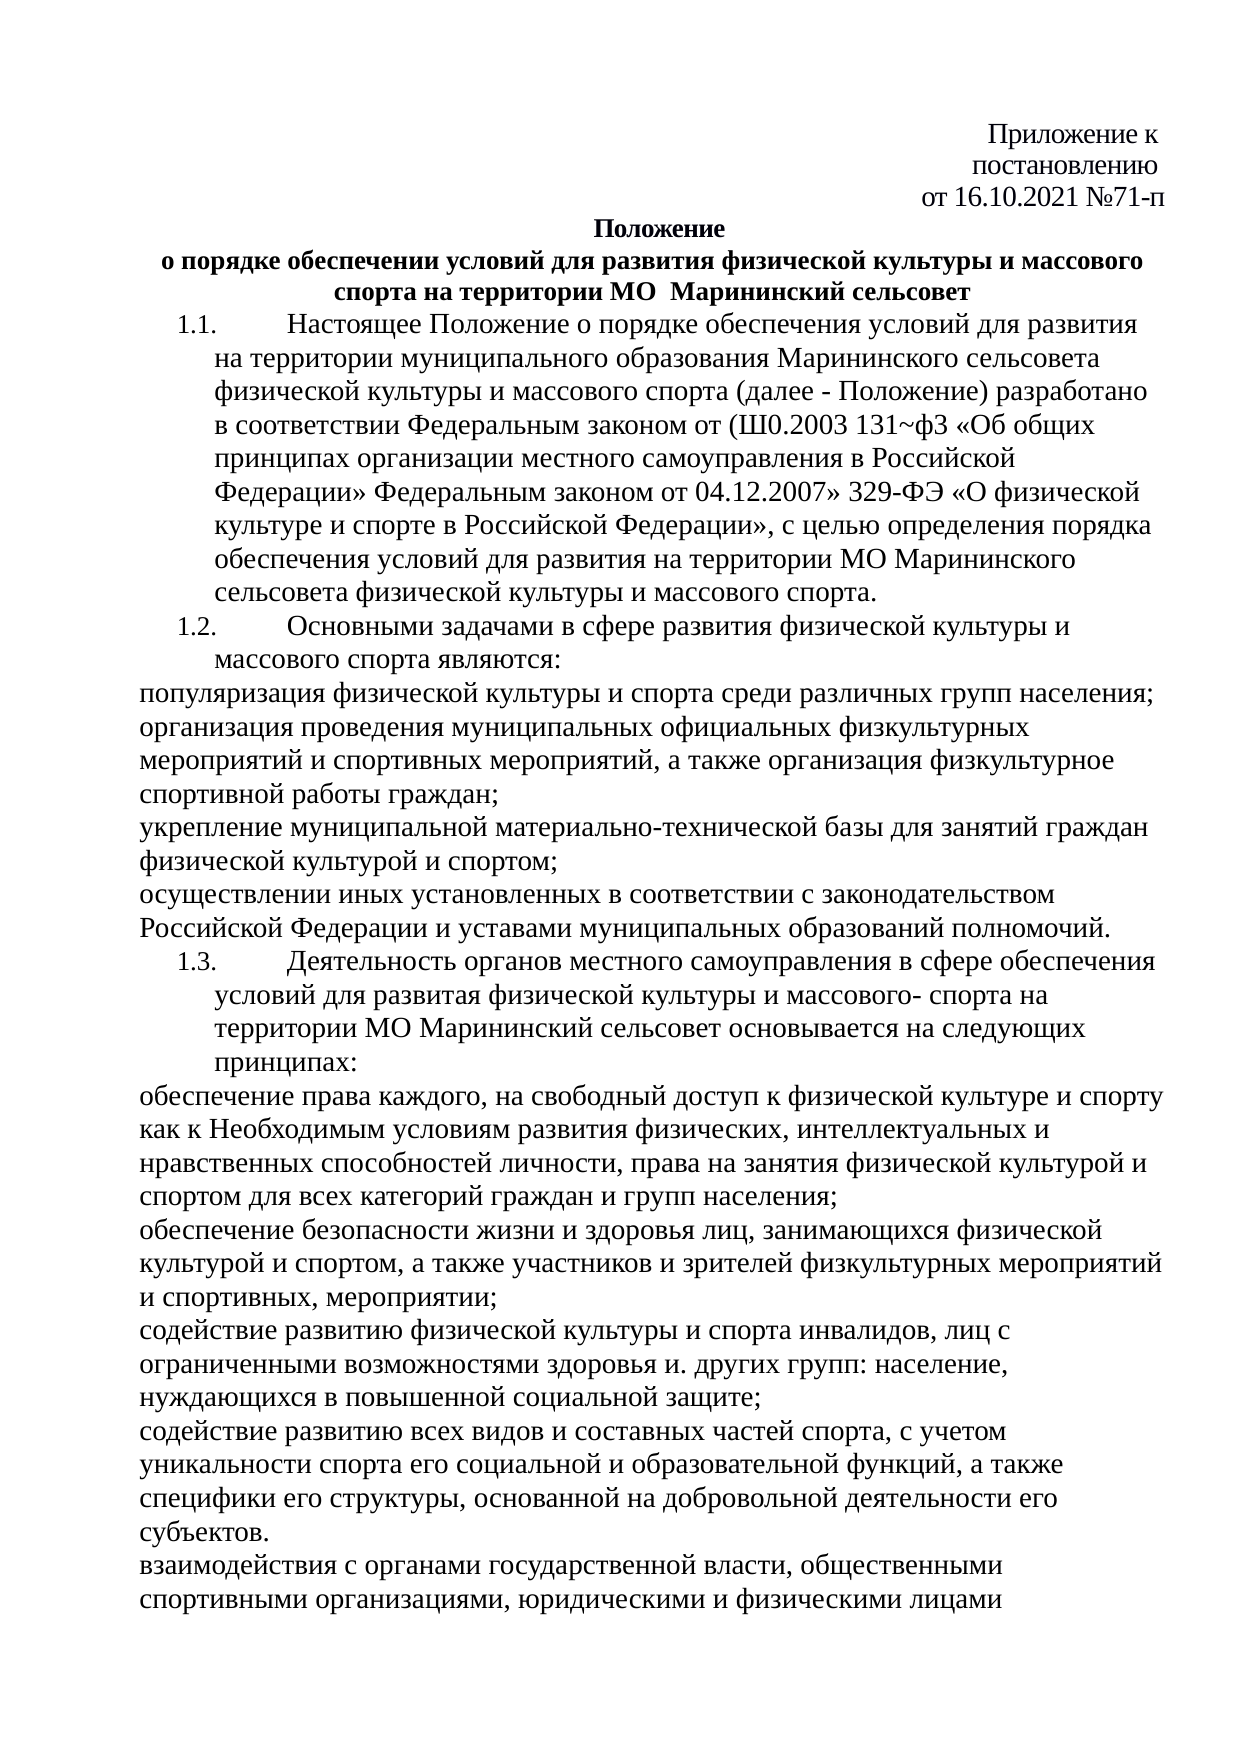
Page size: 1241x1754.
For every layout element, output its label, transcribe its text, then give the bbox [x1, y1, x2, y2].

text обеспечение безопасности жизни и здоровья лиц, занимающихся физической культурой и спортом, а также участников и зрителей физкультурных мероприятий и спортивных, мероприятии; [139, 1212, 1166, 1312]
text содействие развитию физической культуры и спорта инвалидов, лиц с ограниченными возможностями здоровья и. других групп: население, нуждающихся в повышенной социальной защите; [139, 1312, 1166, 1413]
text о порядке обеспечении условий для развития физической культуры и массового спорта на территории МО Марининский сельсовет [139, 244, 1166, 306]
text Приложение к [139, 118, 1166, 149]
text Положение [593, 212, 1166, 244]
text укрепление муниципальной материально-технической базы для занятий граждан физической культурой и спортом; [139, 809, 1166, 876]
text взаимодействия с органами государственной власти, общественными спортивными организациями, юридическими и физическими лицами [139, 1547, 1166, 1614]
text содействие развитию всех видов и составных частей спорта, с учетом уникальности спорта его социальной и образовательной функций, а также специфики его структуры, основанной на добровольной деятельности его субъектов. [139, 1413, 1166, 1547]
list Деятельность органов местного самоуправления в сфере обеспечения условий для развитая физической культуры и массового- спорта на территории МО Марининский сельсовет основывается на следующих принципах: [177, 943, 1166, 1078]
text от 16.10.2021 №71-п [593, 181, 1166, 212]
text популяризация физической культуры и спорта среди различных групп населения; [139, 675, 1166, 709]
text постановлению [593, 149, 1166, 181]
text обеспечение права каждого, на свободный доступ к физической культуре и спорту как к Необходимым условиям развития физических, интеллектуальных и нравственных способностей личности, права на занятия физической культурой и спортом для всех категорий граждан и групп населения; [139, 1078, 1166, 1212]
text организация проведения муниципальных официальных физкультурных мероприятий и спортивных мероприятий, а также организация физкультурное спортивной работы граждан; [139, 709, 1166, 809]
list Основными задачами в сфере развития физической культуры и массового спорта являются: [177, 608, 1166, 675]
text осуществлении иных установленных в соответствии с законодательством Российской Федерации и уставами муниципальных образований полномочий. [139, 876, 1166, 943]
list Настоящее Положение о порядке обеспечения условий для развития на территории муниципального образования Марининского сельсовета физической культуры и массового спорта (далее - Положение) разработано в соответствии Федеральным законом от (Ш0.2003 131~ф3 «Об общих принципах организации местного самоуправления в Российской Федерации» Федеральным законом от 04.12.2007» 329-ФЭ «О физической культуре и спорте в Российской Федерации», с целью определения порядка обеспечения условий для развития на территории МО Марининского сельсовета физической культуры и массового спорта. [177, 306, 1166, 608]
